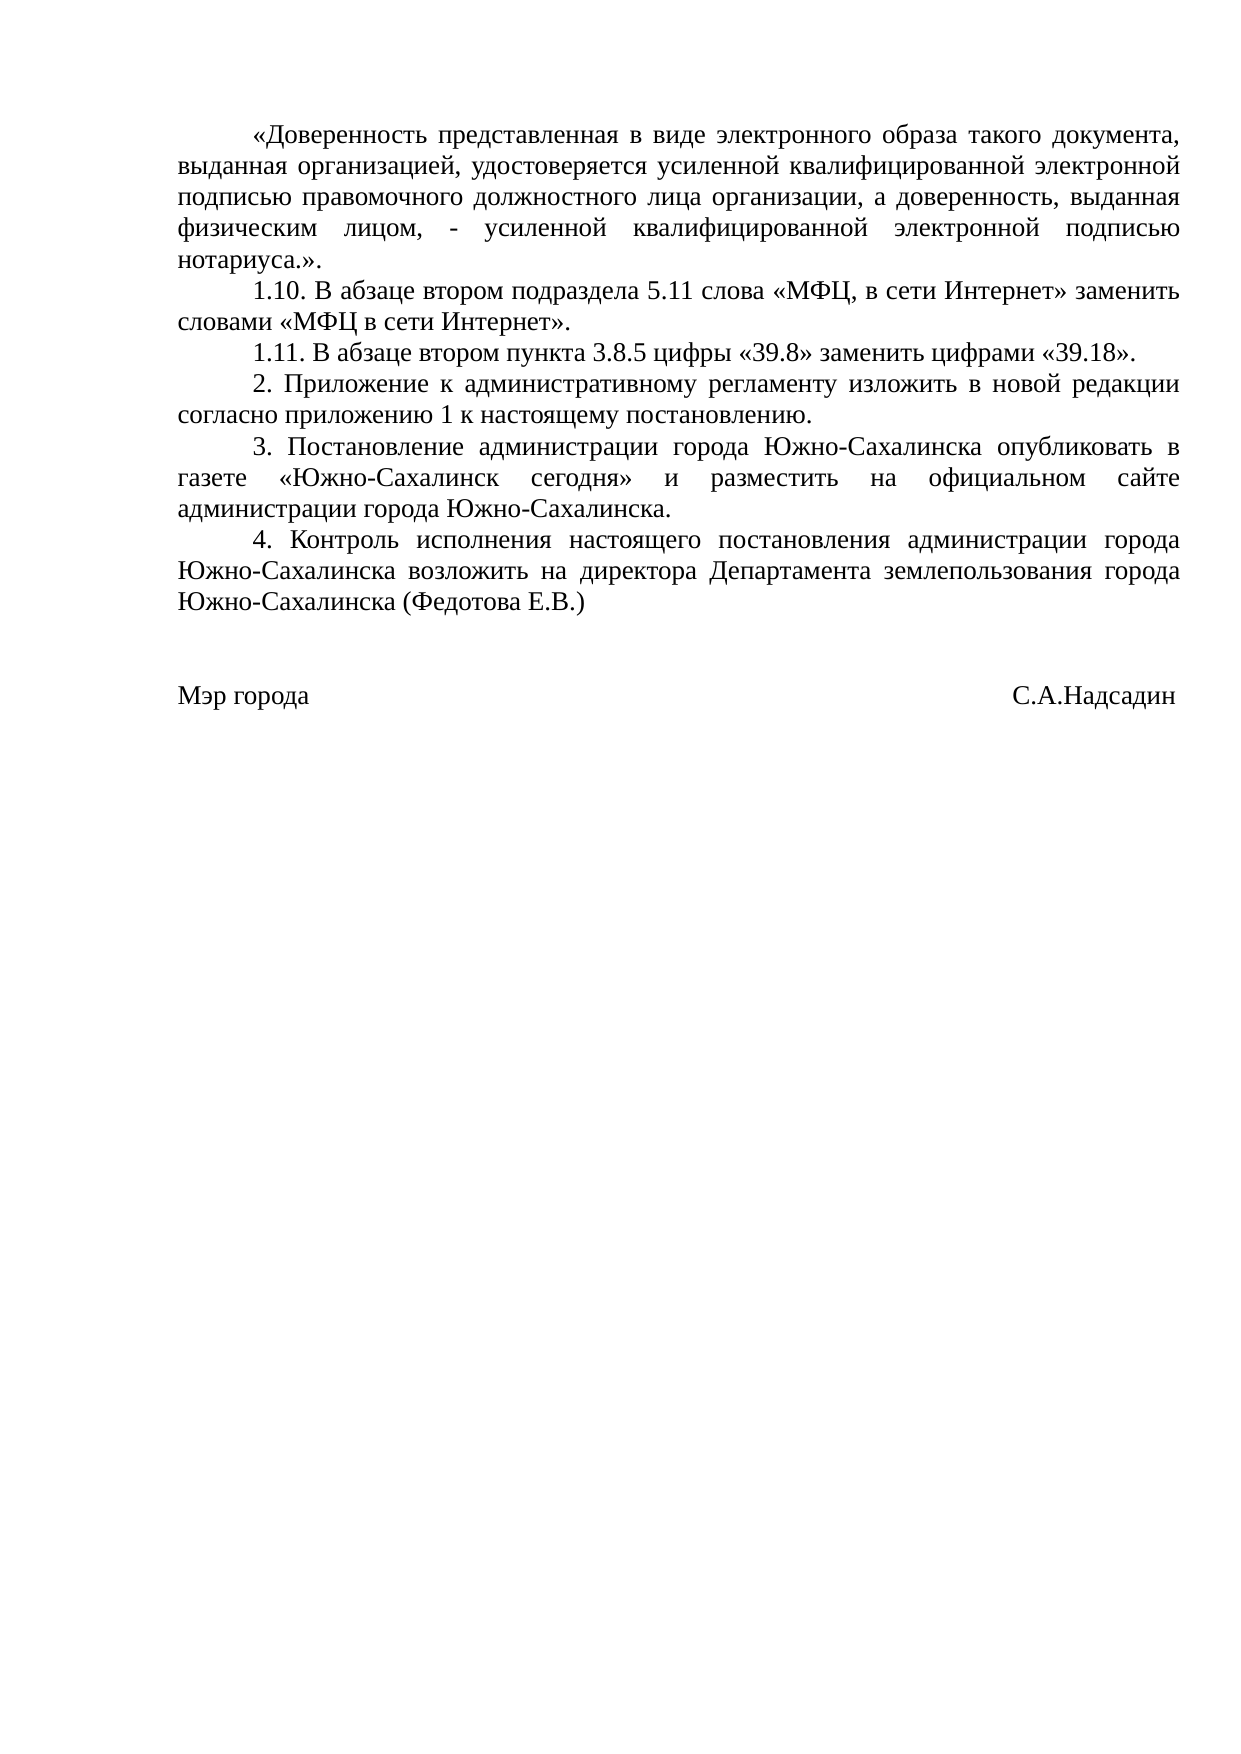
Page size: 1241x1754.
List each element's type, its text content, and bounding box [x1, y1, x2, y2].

list Мэр города С.А.Надсадин [177, 679, 1181, 710]
text «Доверенность представленная в виде электронного образа такого документа, выданная организацией, удостоверяется усиленной квалифицированной электронной подписью правомочного должностного лица организации, а доверенность, выданная физическим лицом, - усиленной квалифицированной электронной подписью нотариуса.». [177, 118, 1181, 274]
text 1.11. В абзаце втором пункта 3.8.5 цифры «39.8» заменить цифрами «39.18». [177, 336, 1181, 367]
text 1.10. В абзаце втором подраздела 5.11 слова «МФЦ, в сети Интернет» заменить словами «МФЦ в сети Интернет». [177, 274, 1181, 336]
text 2. Приложение к административному регламенту изложить в новой редакции согласно приложению 1 к настоящему постановлению. [177, 367, 1181, 429]
text 4. Контроль исполнения настоящего постановления администрации города Южно-Сахалинска возложить на директора Департамента землепользования города Южно-Сахалинска (Федотова Е.В.) [177, 523, 1181, 616]
text 3. Постановление администрации города Южно-Сахалинска опубликовать в газете «Южно-Сахалинск сегодня» и разместить на официальном сайте администрации города Южно-Сахалинска. [177, 429, 1181, 523]
